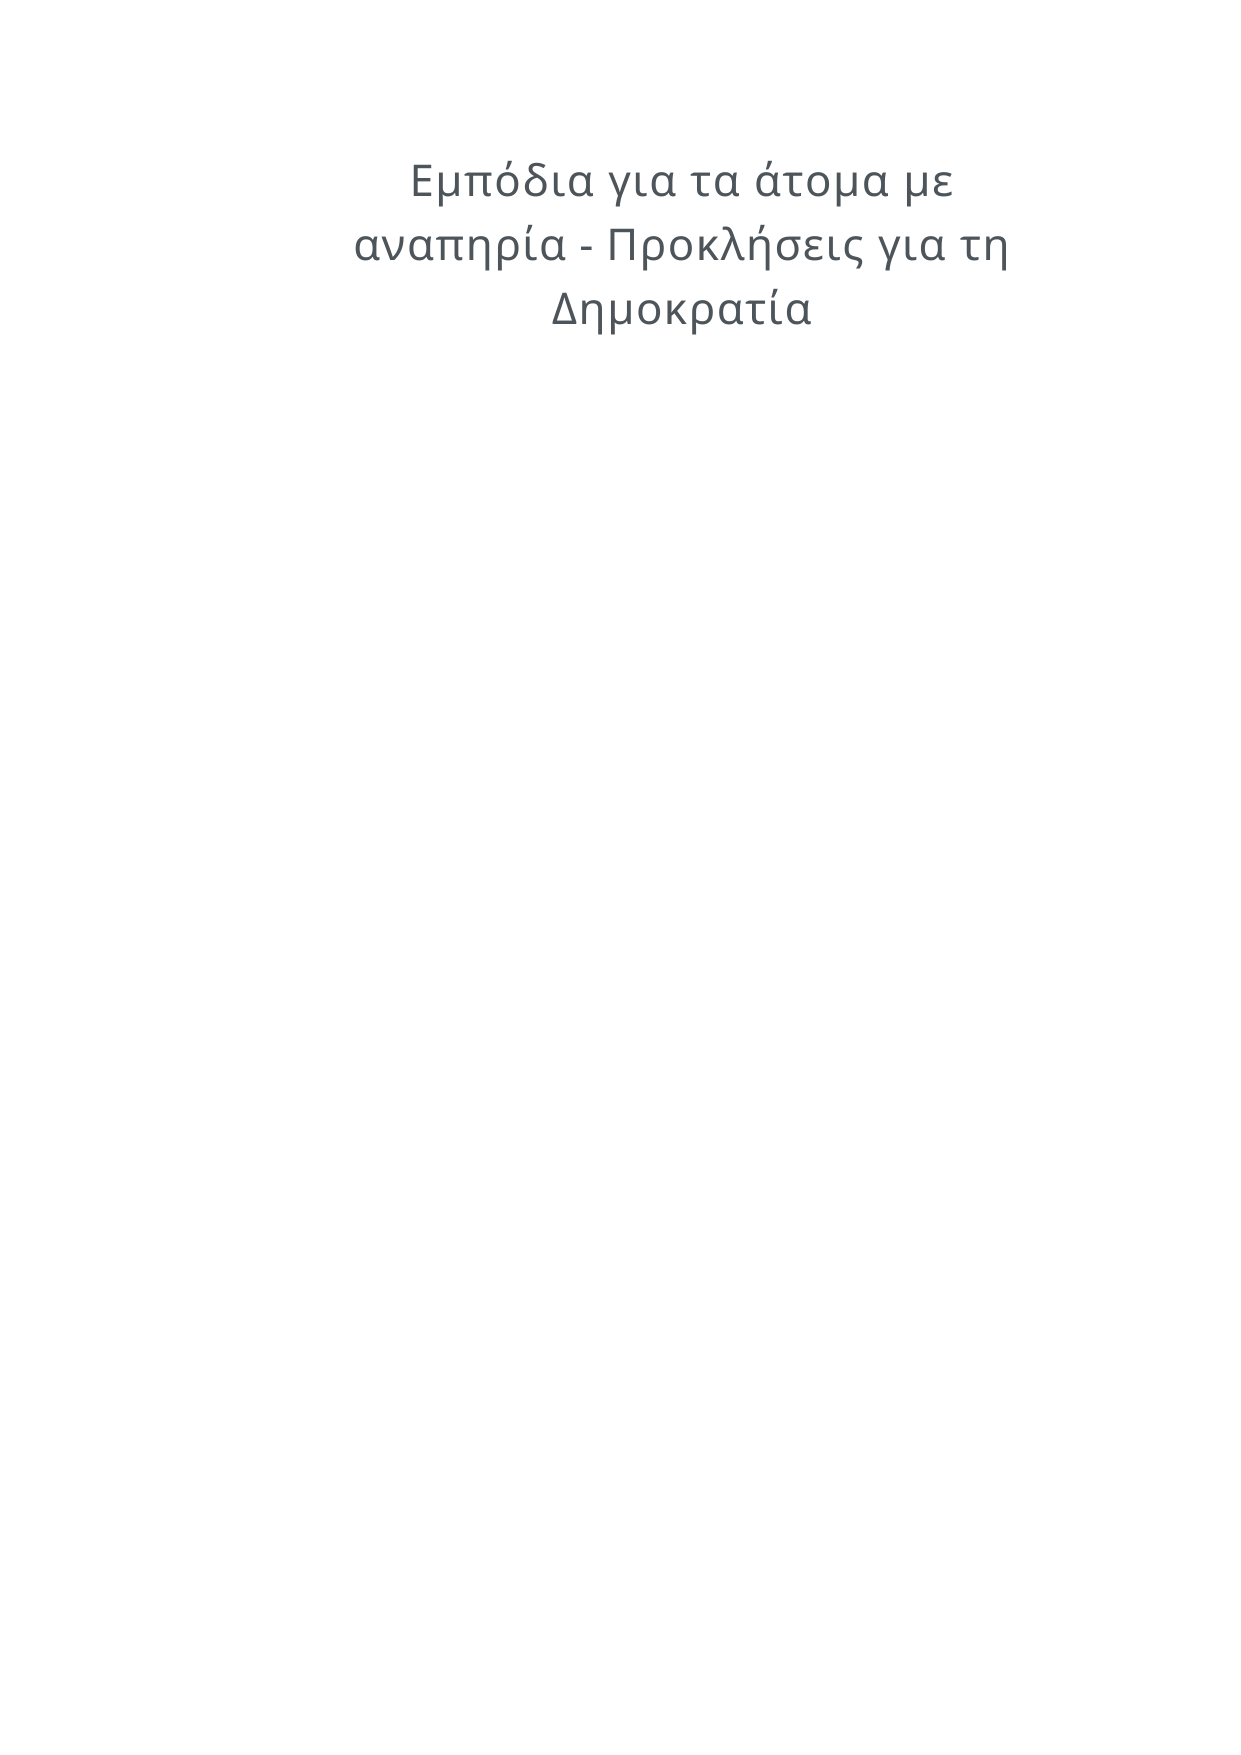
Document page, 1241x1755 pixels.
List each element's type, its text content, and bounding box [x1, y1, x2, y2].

text Εμπόδια για τα άτομα με αναπηρία - Προκλήσεις για τη Δημοκρατία [312, 150, 1051, 337]
